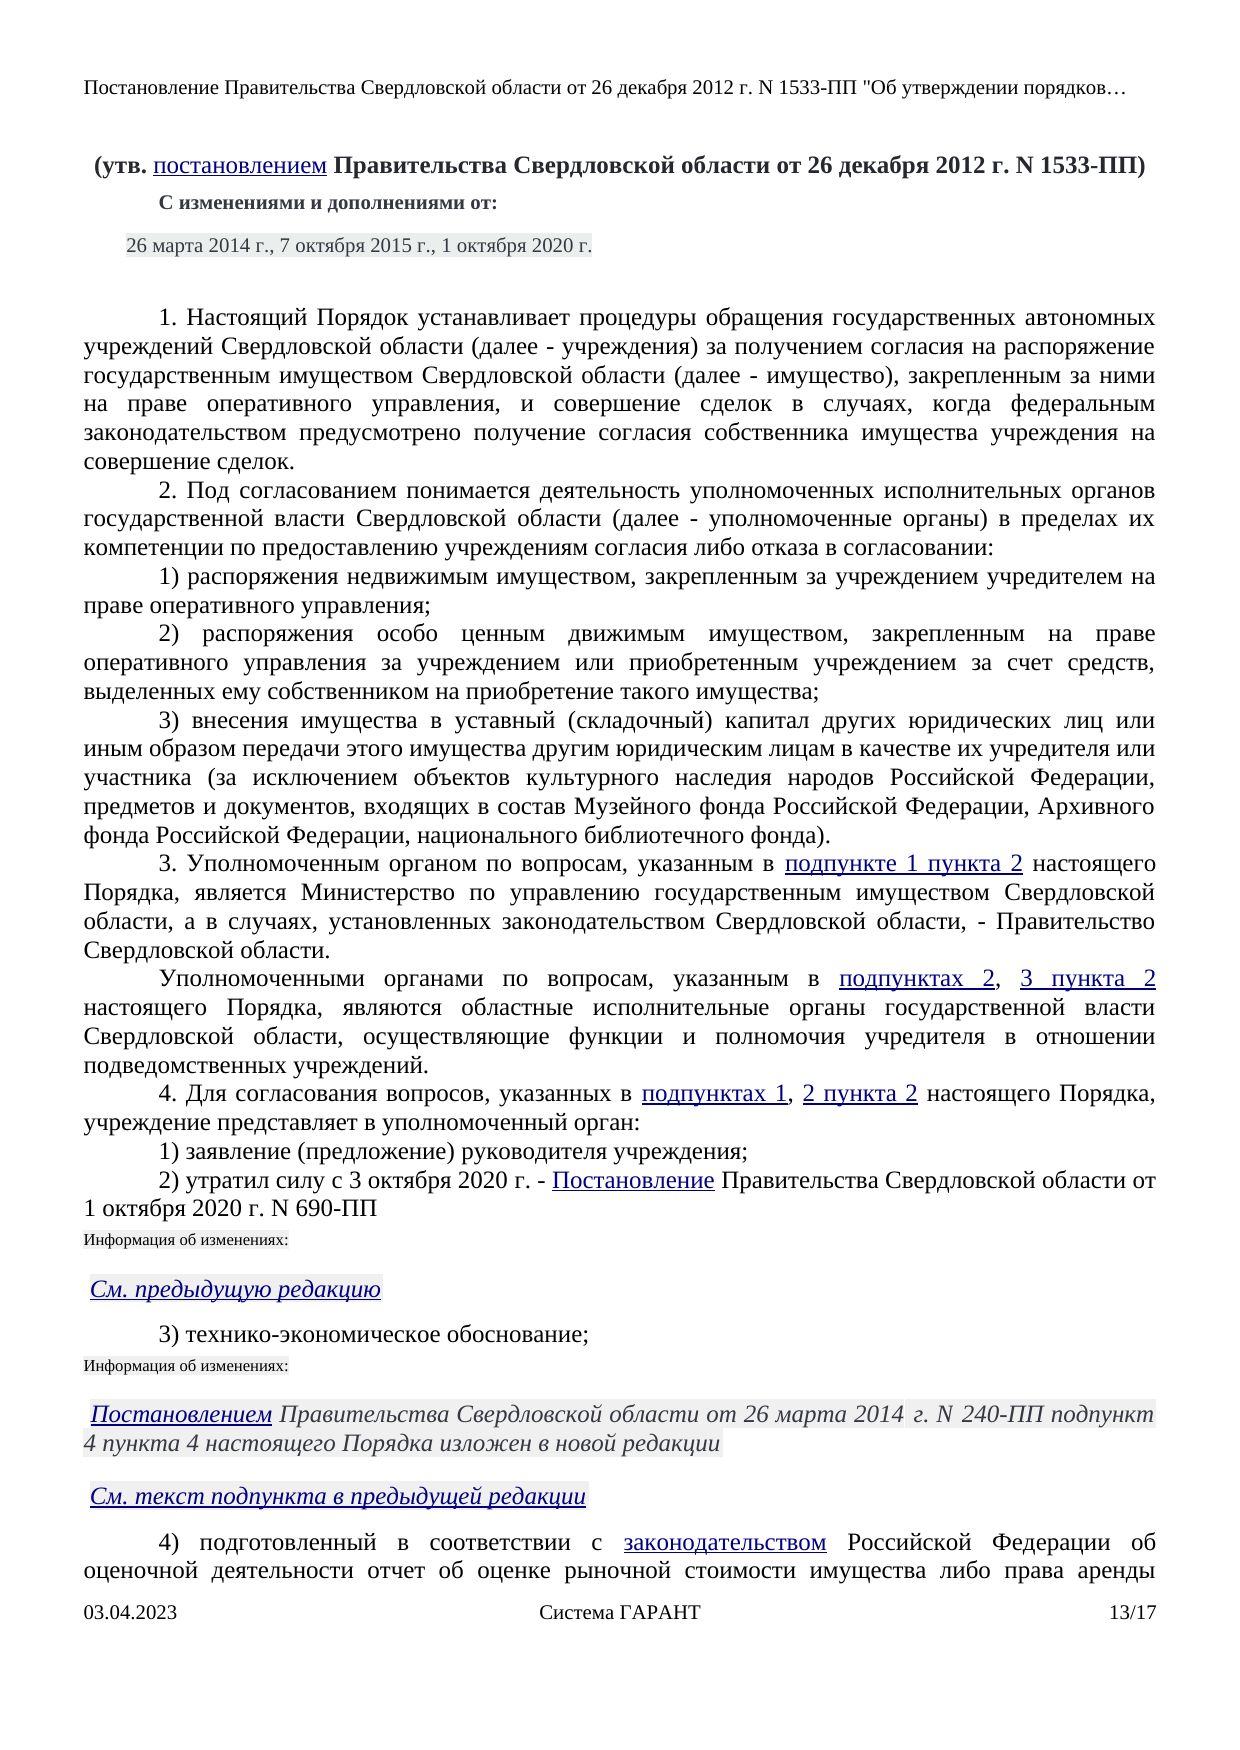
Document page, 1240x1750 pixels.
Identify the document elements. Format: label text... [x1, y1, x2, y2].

text 4) подготовленный в соответствии с законодательством Российской Федерации об оценочной деятельности отчет об оценке рыночной стоимости имущества либо права аренды [83, 1527, 1156, 1584]
text 1) заявление (предложение) руководителя учреждения; [83, 1136, 1156, 1165]
text 3) внесения имущества в уставный (складочный) капитал других юридических лиц или иным образом передачи этого имущества другим юридическим лицам в качестве их учредителя или участника (за исключением объектов культурного наследия народов Российской Федерации, предметов и документов, входящих в состав Музейного фонда Российской Федерации, Архивного фонда Российской Федерации, национального библиотечного фонда). [83, 705, 1156, 848]
text 3) технико-экономическое обоснование; [83, 1319, 1156, 1348]
text 2) утратил силу с 3 октября 2020 г. - Постановление Правительства Свердловской области от 1 октября 2020 г. N 690-ПП [83, 1165, 1156, 1222]
text 3. Уполномоченным органом по вопросам, указанным в подпункте 1 пункта 2 настоящего Порядка, является Министерство по управлению государственным имуществом Свердловской области, а в случаях, установленных законодательством Свердловской области, - Правительство Свердловской области. [83, 848, 1156, 963]
text Уполномоченными органами по вопросам, указанным в подпунктах 2, 3 пункта 2 настоящего Порядка, являются областные исполнительные органы государственной власти Свердловской области, осуществляющие функции и полномочия учредителя в отношении подведомственных учреждений. [83, 963, 1156, 1078]
text Информация об изменениях: [83, 1356, 1156, 1375]
text См. предыдущую редакцию [83, 1274, 1156, 1302]
text 4. Для согласования вопросов, указанных в подпунктах 1, 2 пункта 2 настоящего Порядка, учреждение представляет в уполномоченный орган: [83, 1078, 1156, 1136]
subtitle (утв. постановлением Правительства Свердловской области от 26 декабря 2012 г. N 1533-ПП) [83, 150, 1156, 179]
text 1. Настоящий Порядок устанавливает процедуры обращения государственных автономных учреждений Свердловской области (далее - учреждения) за получением согласия на распоряжение государственным имуществом Свердловской области (далее - имущество), закрепленным за ними на праве оперативного управления, и совершение сделок в случаях, когда федеральным законодательством предусмотрено получение согласия собственника имущества учреждения на совершение сделок. [83, 302, 1156, 475]
text См. текст подпункта в предыдущей редакции [83, 1481, 1156, 1510]
text 26 марта 2014 г., 7 октября 2015 г., 1 октября 2020 г. [121, 233, 1119, 257]
text С изменениями и дополнениями от: [83, 190, 1156, 214]
text 1) распоряжения недвижимым имуществом, закрепленным за учреждением учредителем на праве оперативного управления; [83, 561, 1156, 618]
text Информация об изменениях: [83, 1230, 1156, 1249]
text Постановлением Правительства Свердловской области от 26 марта 2014 г. N 240-ПП подпункт 4 пункта 4 настоящего Порядка изложен в новой редакции [83, 1399, 1156, 1457]
text 2. Под согласованием понимается деятельность уполномоченных исполнительных органов государственной власти Свердловской области (далее - уполномоченные органы) в пределах их компетенции по предоставлению учреждениям согласия либо отказа в согласовании: [83, 475, 1156, 561]
text 2) распоряжения особо ценным движимым имуществом, закрепленным на праве оперативного управления за учреждением или приобретенным учреждением за счет средств, выделенных ему собственником на приобретение такого имущества; [83, 618, 1156, 705]
